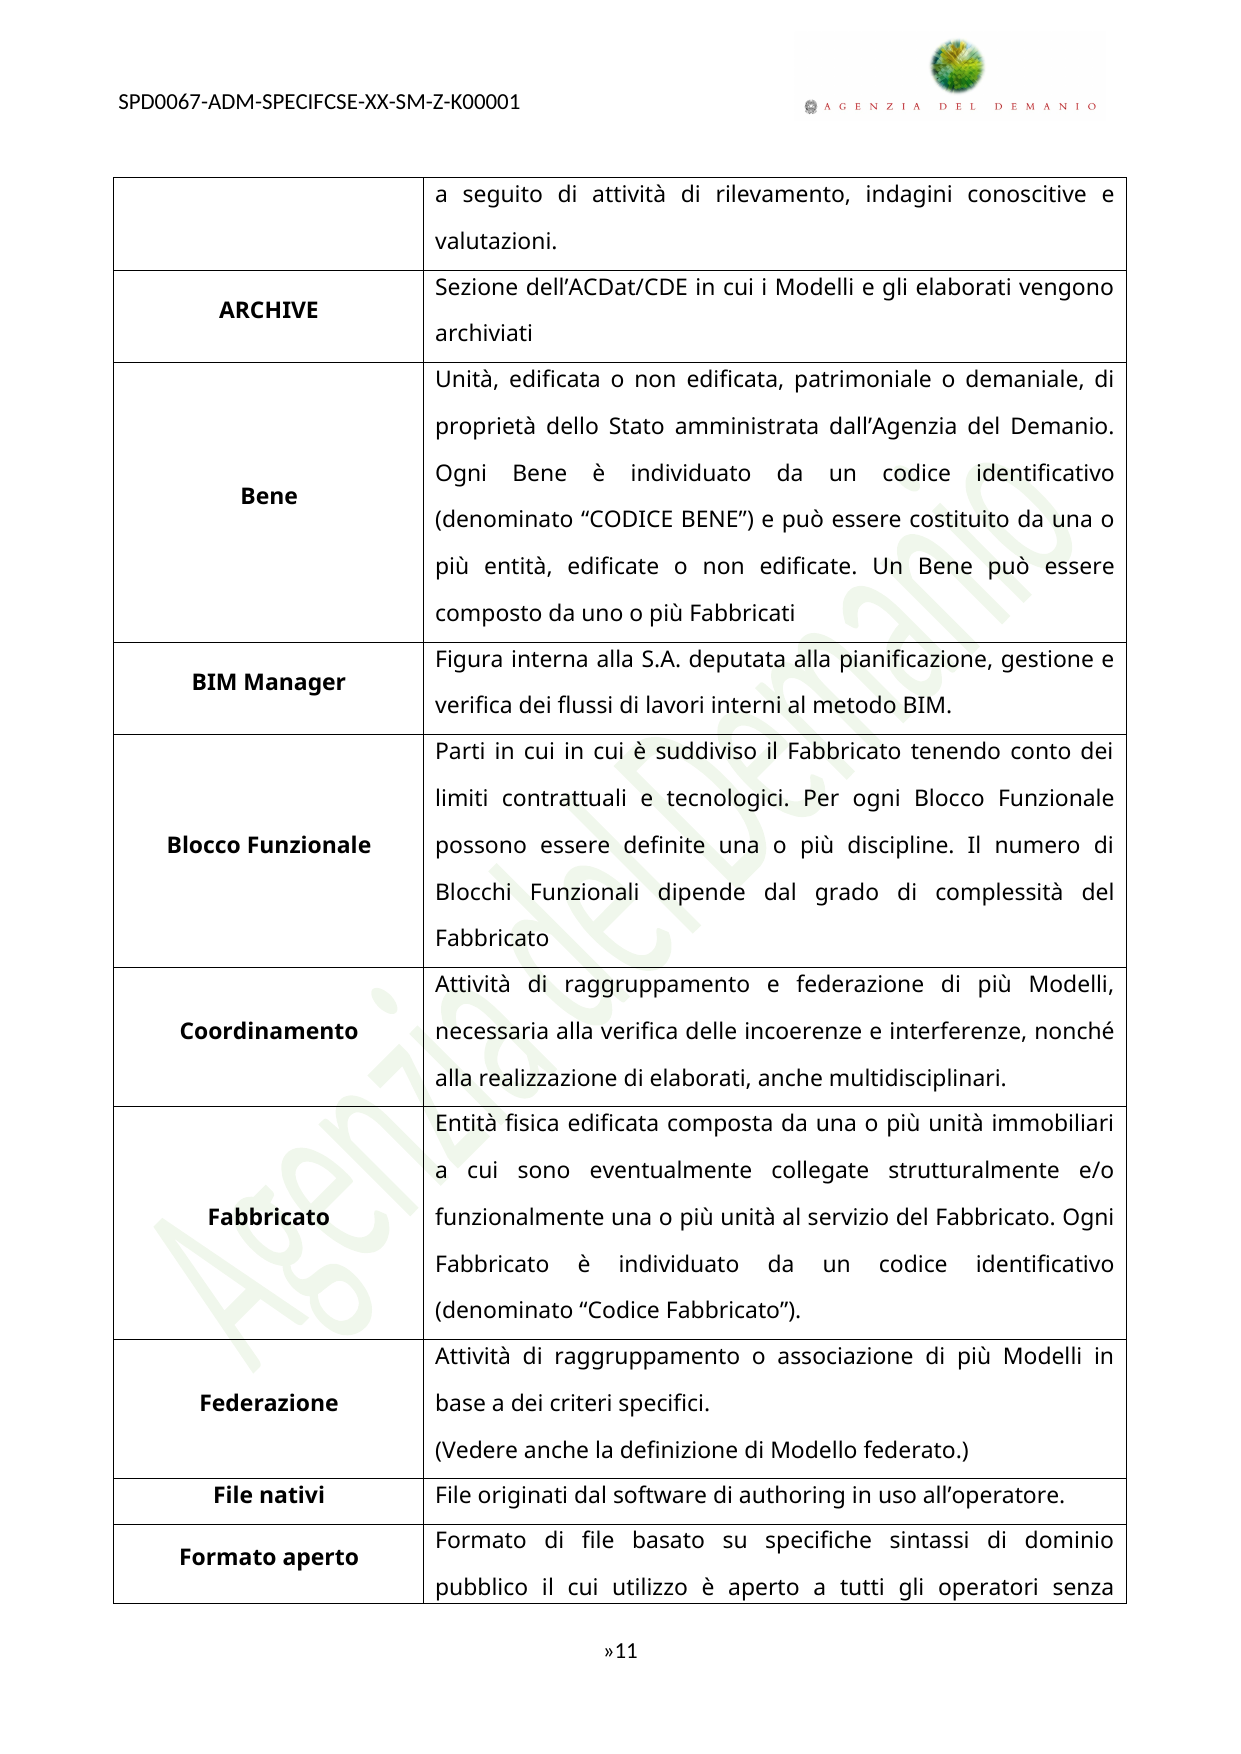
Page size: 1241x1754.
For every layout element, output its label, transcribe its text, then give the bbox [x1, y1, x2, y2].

table_cell [114, 178, 423, 269]
table_cell Formato aperto [114, 1525, 423, 1603]
table_cell Fabbricato [114, 1107, 423, 1339]
table_cell Figura interna alla S.A. deputata alla pianificazione, gestione e verifica dei flussi di lavori interni al metodo BIM. [424, 643, 799, 734]
table_cell Coordinamento [114, 968, 423, 1106]
table_cell Blocco Funzionale [114, 735, 423, 967]
table_cell a seguito di attività di rilevamento, indagini conoscitive e valutazioni. [424, 178, 1126, 269]
table_cell Parti in cui in cui è suddiviso il Fabbricato tenendo conto dei limiti contrattuali e tecnologici. Per ogni Blocco Funzionale possono essere definite una o più discipline. Il numero di Blocchi Funzionali dipende dal grado di complessità del Fabbricato [424, 735, 1126, 967]
table_cell File originati dal software di authoring in uso all’operatore. [424, 1479, 1126, 1523]
table_cell ARCHIVE [114, 271, 423, 362]
table_cell Federazione [114, 1340, 423, 1478]
table_cell Attività di raggruppamento o associazione di più Modelli in base a dei criteri specifici. (Vedere anche la definizione di Modello federato.) [424, 1340, 1126, 1478]
table_cell File nativi [114, 1479, 423, 1523]
table_cell Attività di raggruppamento e federazione di più Modelli, necessaria alla verifica delle incoerenze e interferenze, nonché alla realizzazione di elaborati, anche multidisciplinari. [424, 968, 1126, 1106]
table_cell Formato di file basato su specifiche sintassi di dominio pubblico il cui utilizzo è aperto a tutti gli operatori senza [424, 1525, 1126, 1603]
table_cell Bene [114, 363, 423, 642]
table_cell Entità fisica edificata composta da una o più unità immobiliari a cui sono eventualmente collegate strutturalmente e/o funzionalmente una o più unità al servizio del Fabbricato. Ogni Fabbricato è individuato da un codice identificativo (denominato “Codice Fabbricato”). [424, 1107, 1126, 1339]
table_cell Unità, edificata o non edificata, patrimoniale o demaniale, di proprietà dello Stato amministrata dall’Agenzia del Demanio. Ogni Bene è individuato da un codice identificativo (denominato “CODICE BENE”) e può essere costituito da una o più entità, edificate o non edificate. Un Bene può essere composto da uno o più Fabbricati [424, 363, 1126, 642]
table_cell BIM Manager [114, 643, 423, 734]
table_cell Figura interna alla S.A. deputata alla pianificazione, gestione e verifica dei flussi di lavori interni al metodo BIM. [811, 643, 1126, 734]
table_cell Figura interna alla S.A. deputata alla pianificazione, gestione e verifica dei flussi di lavori interni al metodo BIM. [783, 679, 856, 734]
table_cell Sezione dell’ACDat/CDE in cui i Modelli e gli elaborati vengono archiviati [424, 271, 1126, 362]
